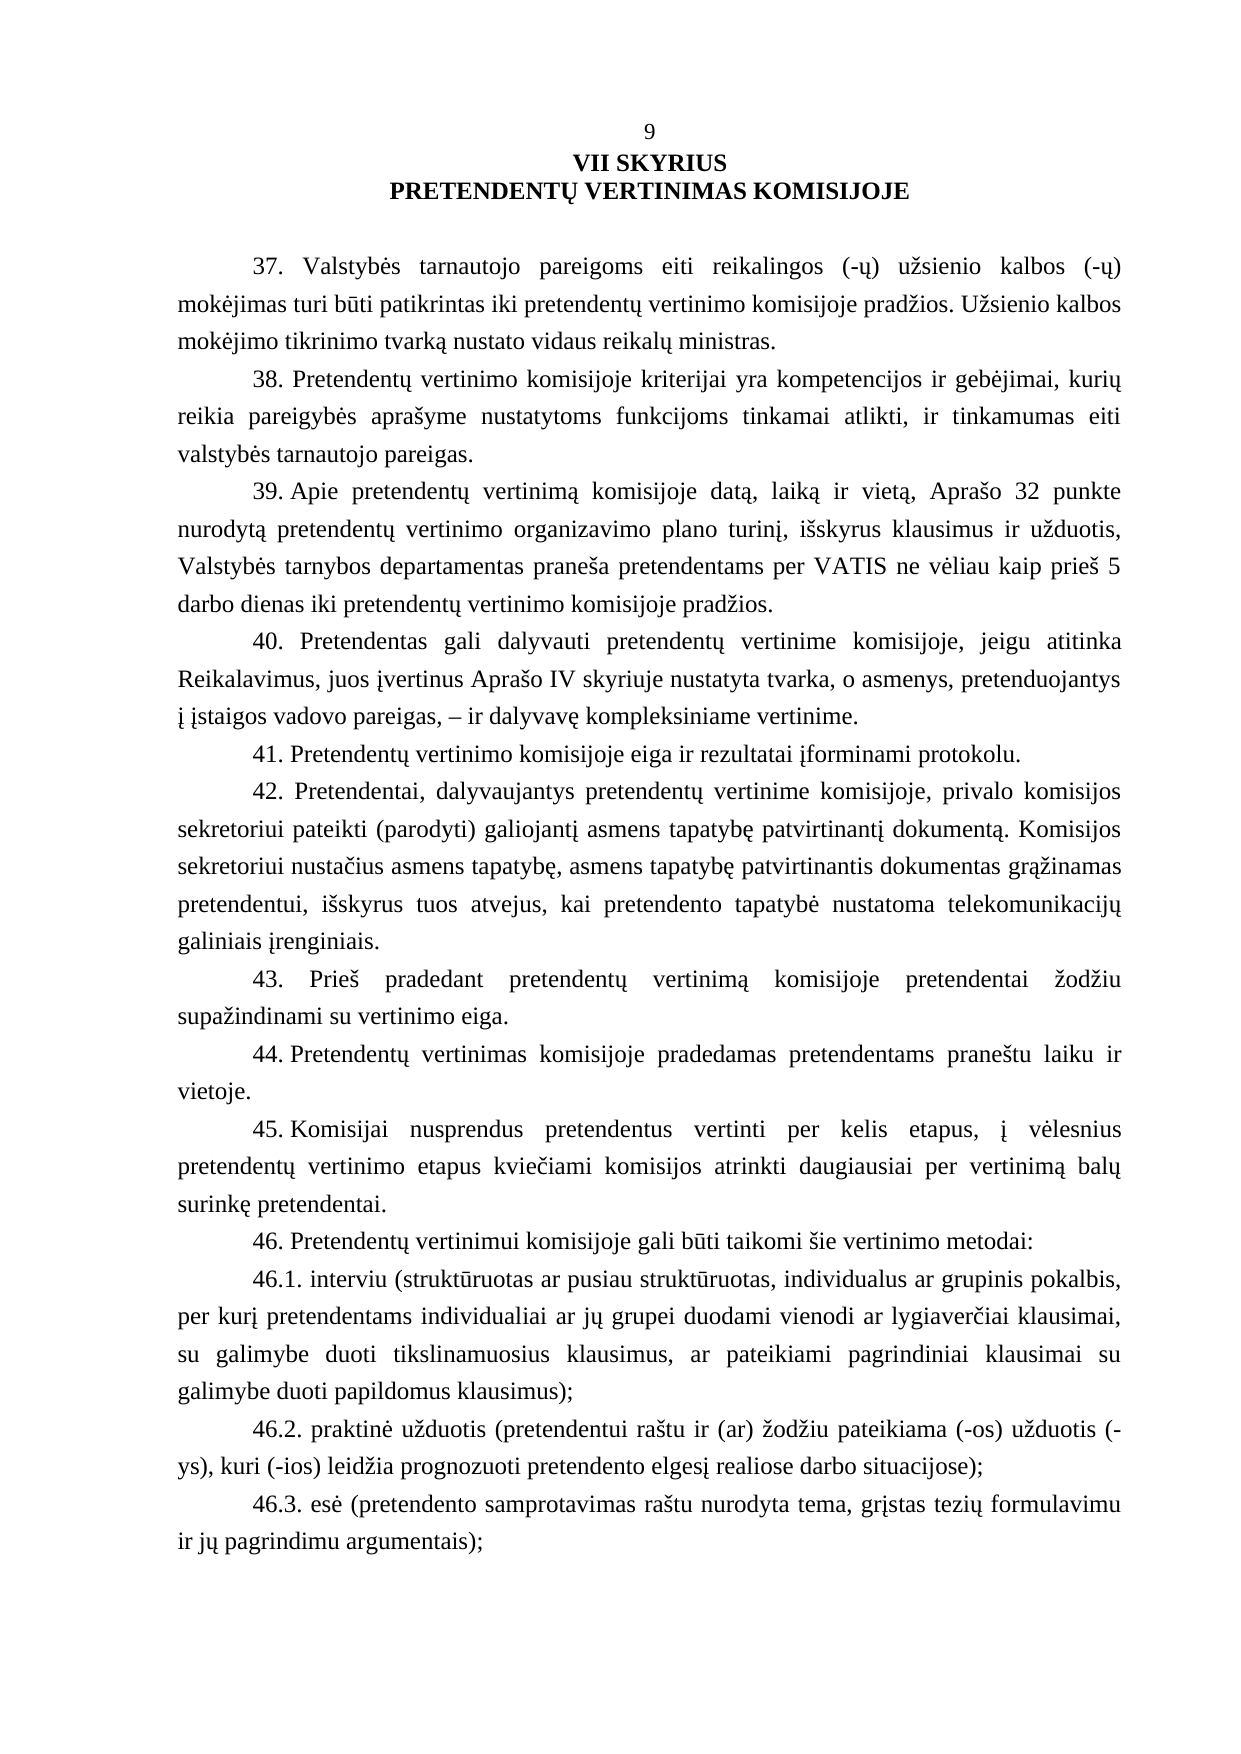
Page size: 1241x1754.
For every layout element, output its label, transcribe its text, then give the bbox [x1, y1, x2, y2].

text 40. Pretendentas gali dalyvauti pretendentų vertinime komisijoje, jeigu atitinka Reikalavimus, juos įvertinus Aprašo IV skyriuje nustatyta tvarka, o asmenys, pretenduojantys į įstaigos vadovo pareigas, – ir dalyvavę kompleksiniame vertinime. [177, 618, 1122, 730]
text 46.2. praktinė užduotis (pretendentui raštu ir (ar) žodžiu pateikiama (-os) užduotis (-ys), kuri (-ios) leidžia prognozuoti pretendento elgesį realiose darbo situacijose); [177, 1405, 1122, 1480]
text VII SKYRIUS [177, 148, 1122, 176]
text PRETENDENTŲ VERTINIMAS KOMISIJOJE [177, 176, 1122, 205]
text 44. Pretendentų vertinimas komisijoje pradedamas pretendentams praneštu laiku ir vietoje. [177, 1030, 1122, 1105]
text 46. Pretendentų vertinimui komisijoje gali būti taikomi šie vertinimo metodai: [177, 1218, 1122, 1255]
text 45. Komisijai nusprendus pretendentus vertinti per kelis etapus, į vėlesnius pretendentų vertinimo etapus kviečiami komisijos atrinkti daugiausiai per vertinimą balų surinkę pretendentai. [177, 1105, 1122, 1218]
text 43. Prieš pradedant pretendentų vertinimą komisijoje pretendentai žodžiu supažindinami su vertinimo eiga. [177, 955, 1122, 1030]
text 37. Valstybės tarnautojo pareigoms eiti reikalingos (-ų) užsienio kalbos (-ų) mokėjimas turi būti patikrintas iki pretendentų vertinimo komisijoje pradžios. Užsienio kalbos mokėjimo tikrinimo tvarką nustato vidaus reikalų ministras. [177, 243, 1122, 355]
text 46.3. esė (pretendento samprotavimas raštu nurodyta tema, grįstas tezių formulavimu ir jų pagrindimu argumentais); [177, 1480, 1122, 1555]
text 46.1. interviu (struktūruotas ar pusiau struktūruotas, individualus ar grupinis pokalbis, per kurį pretendentams individualiai ar jų grupei duodami vienodi ar lygiaverčiai klausimai, su galimybe duoti tikslinamuosius klausimus, ar pateikiami pagrindiniai klausimai su galimybe duoti papildomus klausimus); [177, 1255, 1122, 1405]
text 39. Apie pretendentų vertinimą komisijoje datą, laiką ir vietą, Aprašo 32 punkte nurodytą pretendentų vertinimo organizavimo plano turinį, išskyrus klausimus ir užduotis, Valstybės tarnybos departamentas praneša pretendentams per VATIS ne vėliau kaip prieš 5 darbo dienas iki pretendentų vertinimo komisijoje pradžios. [177, 468, 1122, 618]
text 38. Pretendentų vertinimo komisijoje kriterijai yra kompetencijos ir gebėjimai, kurių reikia pareigybės aprašyme nustatytoms funkcijoms tinkamai atlikti, ir tinkamumas eiti valstybės tarnautojo pareigas. [177, 355, 1122, 468]
text 41. Pretendentų vertinimo komisijoje eiga ir rezultatai įforminami protokolu. [177, 730, 1122, 768]
text 42. Pretendentai, dalyvaujantys pretendentų vertinime komisijoje, privalo komisijos sekretoriui pateikti (parodyti) galiojantį asmens tapatybę patvirtinantį dokumentą. Komisijos sekretoriui nustačius asmens tapatybę, asmens tapatybę patvirtinantis dokumentas grąžinamas pretendentui, išskyrus tuos atvejus, kai pretendento tapatybė nustatoma telekomunikacijų galiniais įrenginiais. [177, 768, 1122, 955]
